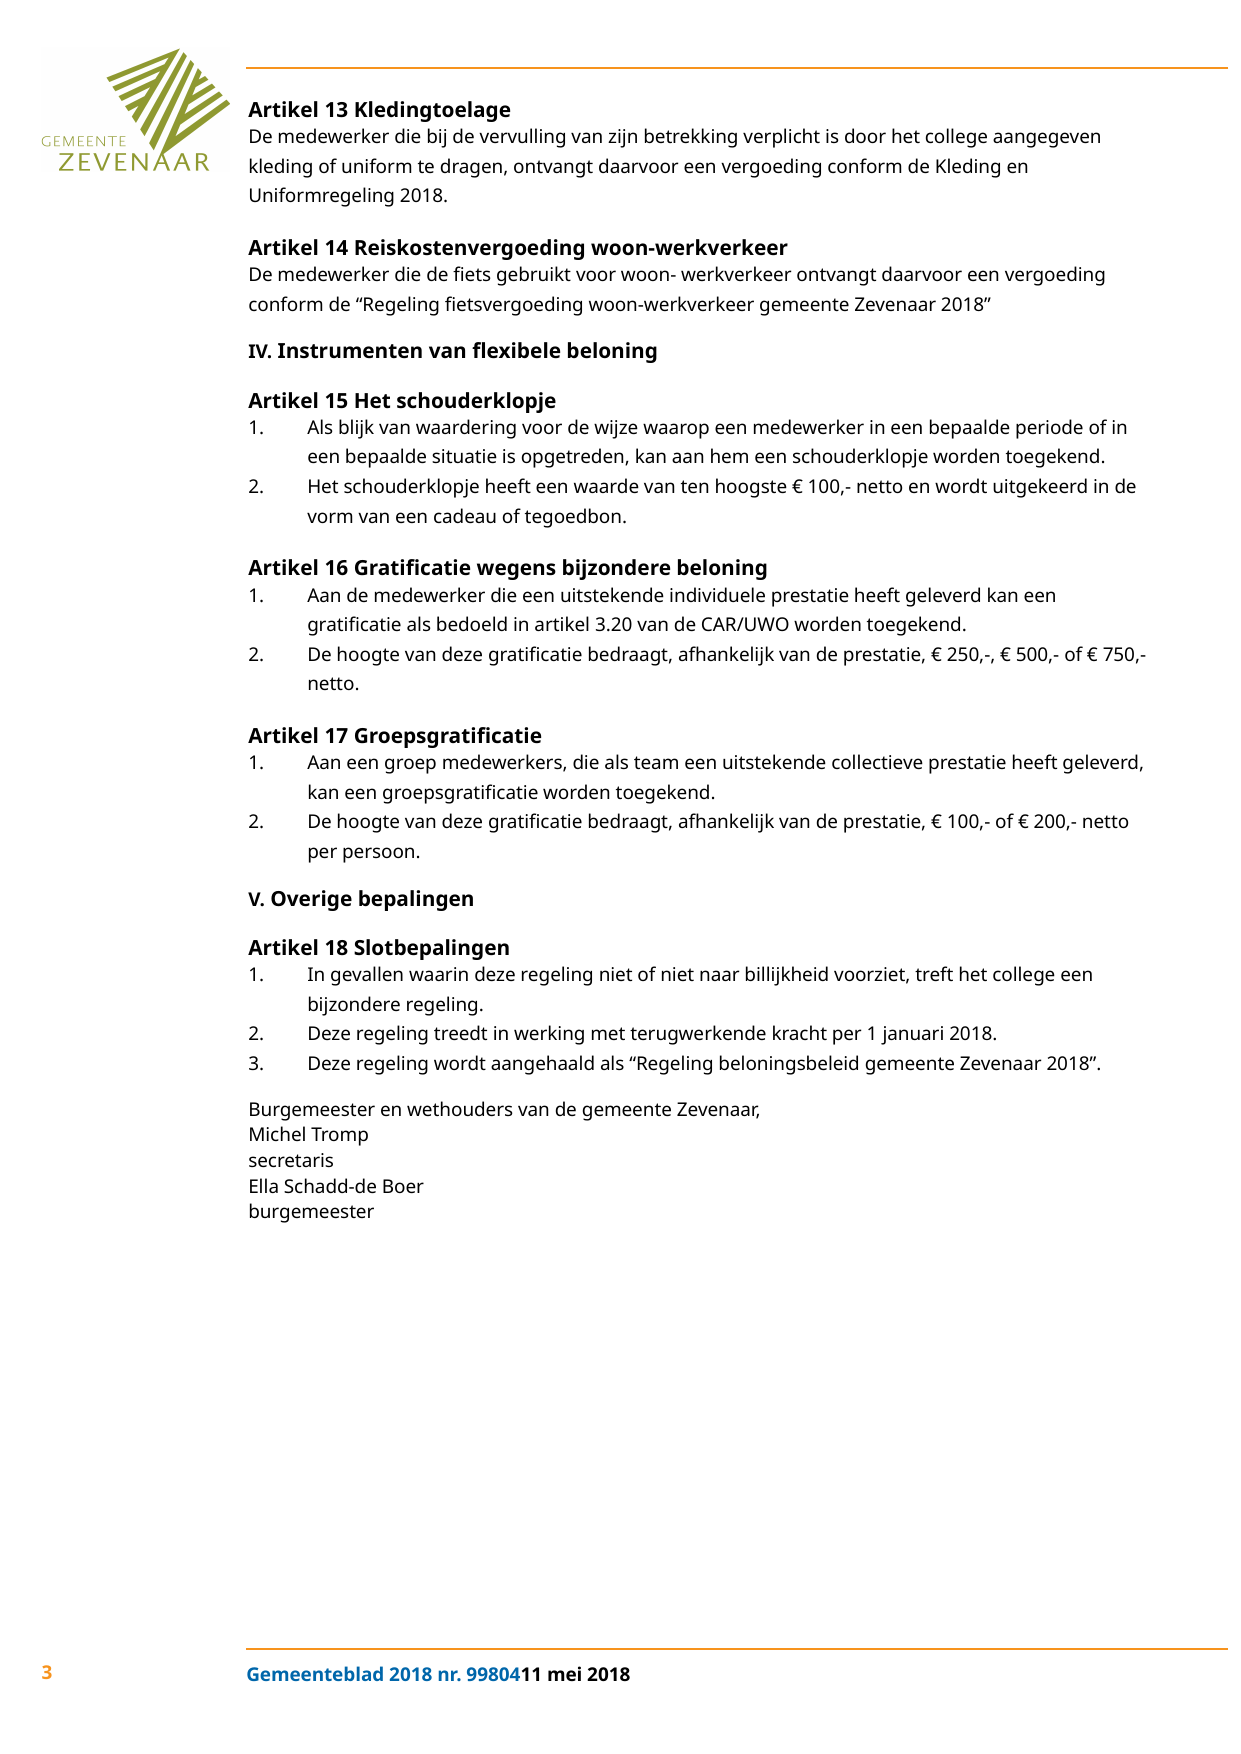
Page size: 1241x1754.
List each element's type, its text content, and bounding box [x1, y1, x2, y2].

list Aan een groep medewerkers, die als team een uitstekende collectieve prestatie heeft geleverd, kan een groepsgratificatie worden toegekend. [248, 749, 1152, 805]
text IV. Instrumenten van flexibele beloning [248, 336, 1152, 365]
text De medewerker die bij de vervulling van zijn betrekking verplicht is door het college aangegeven kleding of uniform te dragen, ontvangt daarvoor een vergoeding conform de Kleding en Uniformregeling 2018. [248, 123, 1152, 208]
list Deze regeling wordt aangehaald als “Regeling beloningsbeleid gemeente Zevenaar 2018”. [248, 1050, 1152, 1076]
text Michel Tromp [248, 1122, 1152, 1147]
text V. Overige bepalingen [248, 884, 1152, 912]
picture [41, 47, 231, 172]
text secretaris [248, 1147, 1152, 1173]
text Ella Schadd-de Boer [248, 1173, 1152, 1199]
list In gevallen waarin deze regeling niet of niet naar billijkheid voorziet, treft het college een bijzondere regeling. [248, 961, 1152, 1017]
text De medewerker die de fiets gebruikt voor woon- werkverkeer ontvangt daarvoor een vergoeding conform de “Regeling fietsvergoeding woon-werkverkeer gemeente Zevenaar 2018” [248, 261, 1152, 317]
text burgemeester [248, 1199, 1152, 1224]
list Aan de medewerker die een uitstekende individuele prestatie heeft geleverd kan een gratificatie als bedoeld in artikel 3.20 van de CAR/UWO worden toegekend. [248, 582, 1152, 637]
text Artikel 13 Kledingtoelage [248, 95, 1152, 123]
text Artikel 15 Het schouderklopje [248, 386, 1152, 414]
text Burgemeester en wethouders van de gemeente Zevenaar, [248, 1096, 1152, 1122]
list De hoogte van deze gratificatie bedraagt, afhankelijk van de prestatie, € 250,-, € 500,- of € 750,- netto. [248, 641, 1152, 696]
list Het schouderklopje heeft een waarde van ten hoogste € 100,- netto en wordt uitgekeerd in de vorm van een cadeau of tegoedbon. [248, 473, 1152, 529]
text Artikel 18 Slotbepalingen [248, 933, 1152, 961]
list Deze regeling treedt in werking met terugwerkende kracht per 1 januari 2018. [248, 1021, 1152, 1046]
text Artikel 14 Reiskostenvergoeding woon-werkverkeer [248, 233, 1152, 261]
list De hoogte van deze gratificatie bedraagt, afhankelijk van de prestatie, € 100,- of € 200,- netto per persoon. [248, 808, 1152, 864]
text Artikel 17 Groepsgratificatie [248, 721, 1152, 749]
list Als blijk van waardering voor de wijze waarop een medewerker in een bepaalde periode of in een bepaalde situatie is opgetreden, kan aan hem een schouderklopje worden toegekend. [248, 414, 1152, 469]
text Artikel 16 Gratificatie wegens bijzondere beloning [248, 553, 1152, 582]
